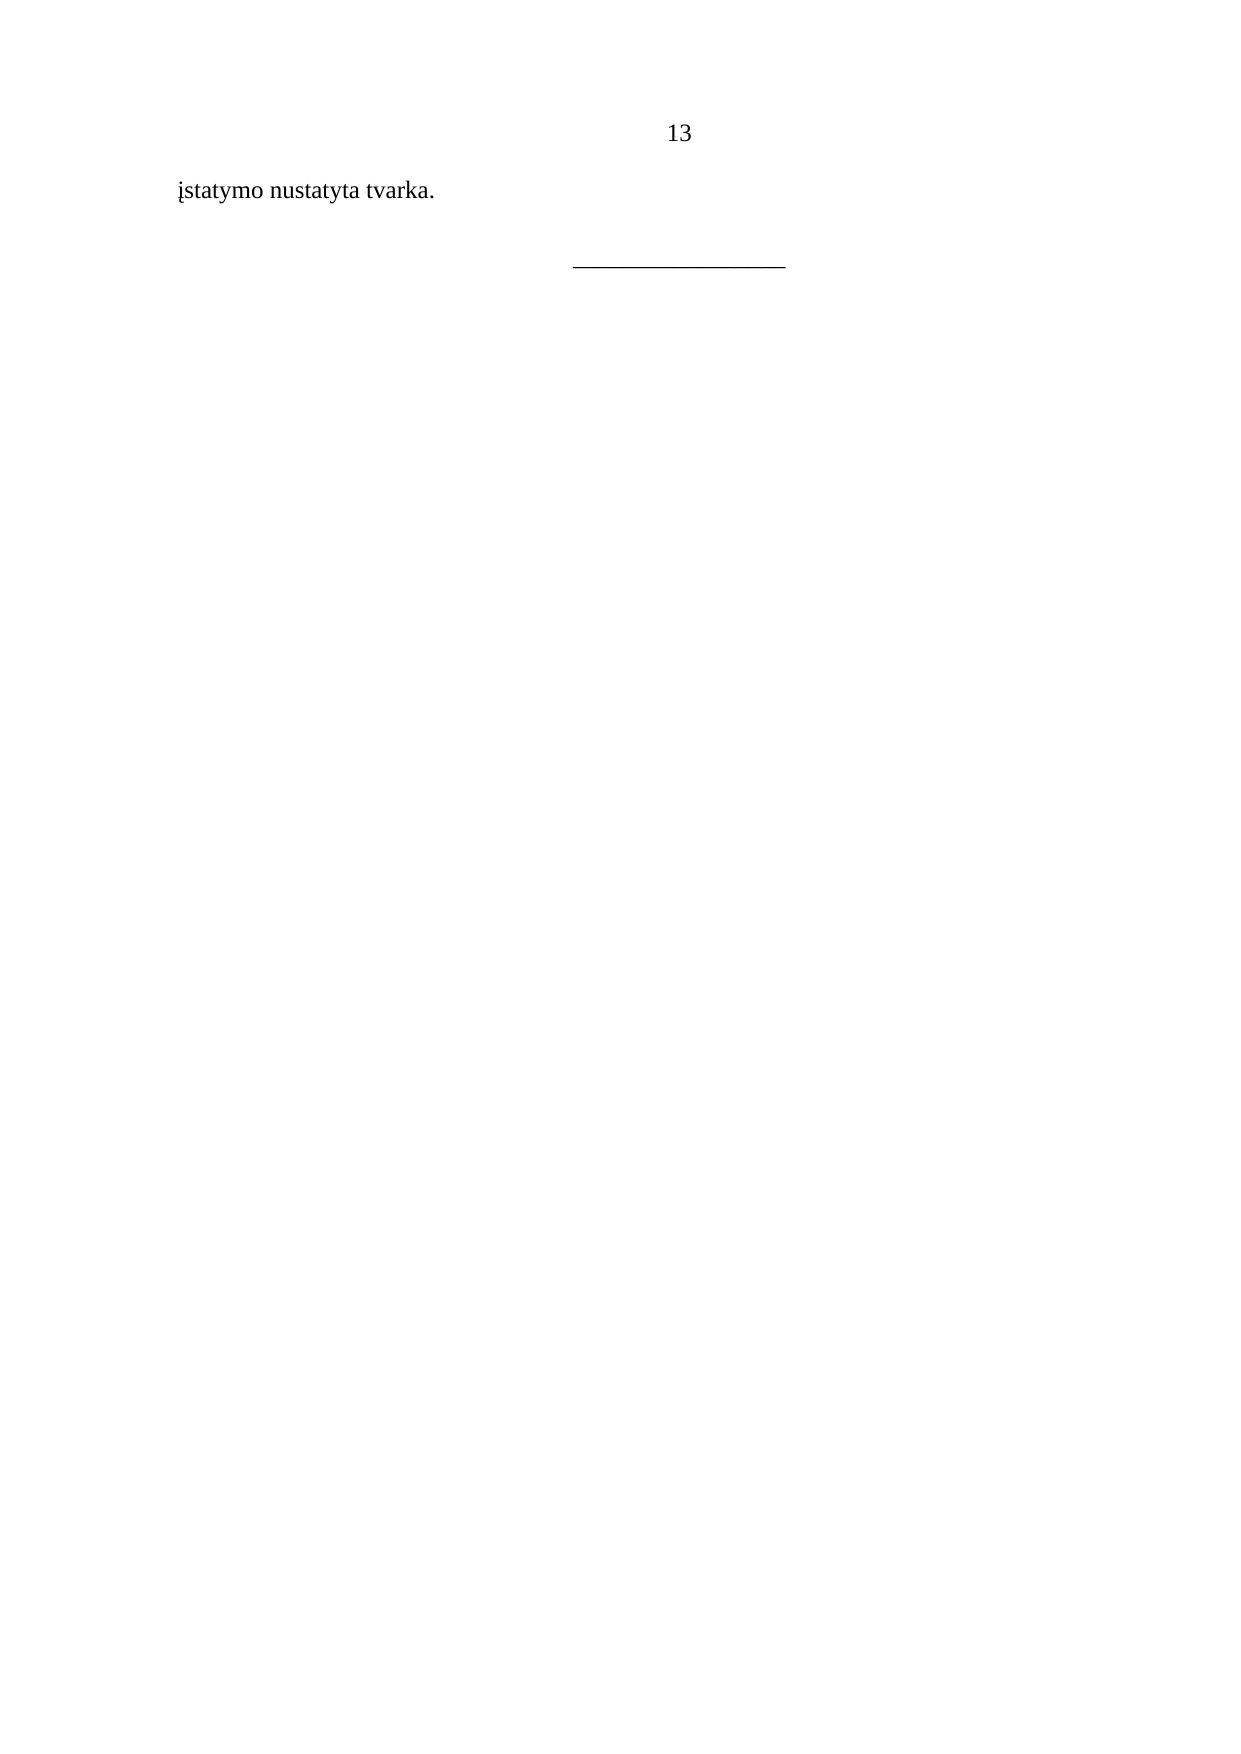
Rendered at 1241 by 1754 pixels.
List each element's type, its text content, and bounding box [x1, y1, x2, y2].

text _________________ [177, 242, 1181, 270]
text įstatymo nustatyta tvarka. [177, 176, 1181, 204]
